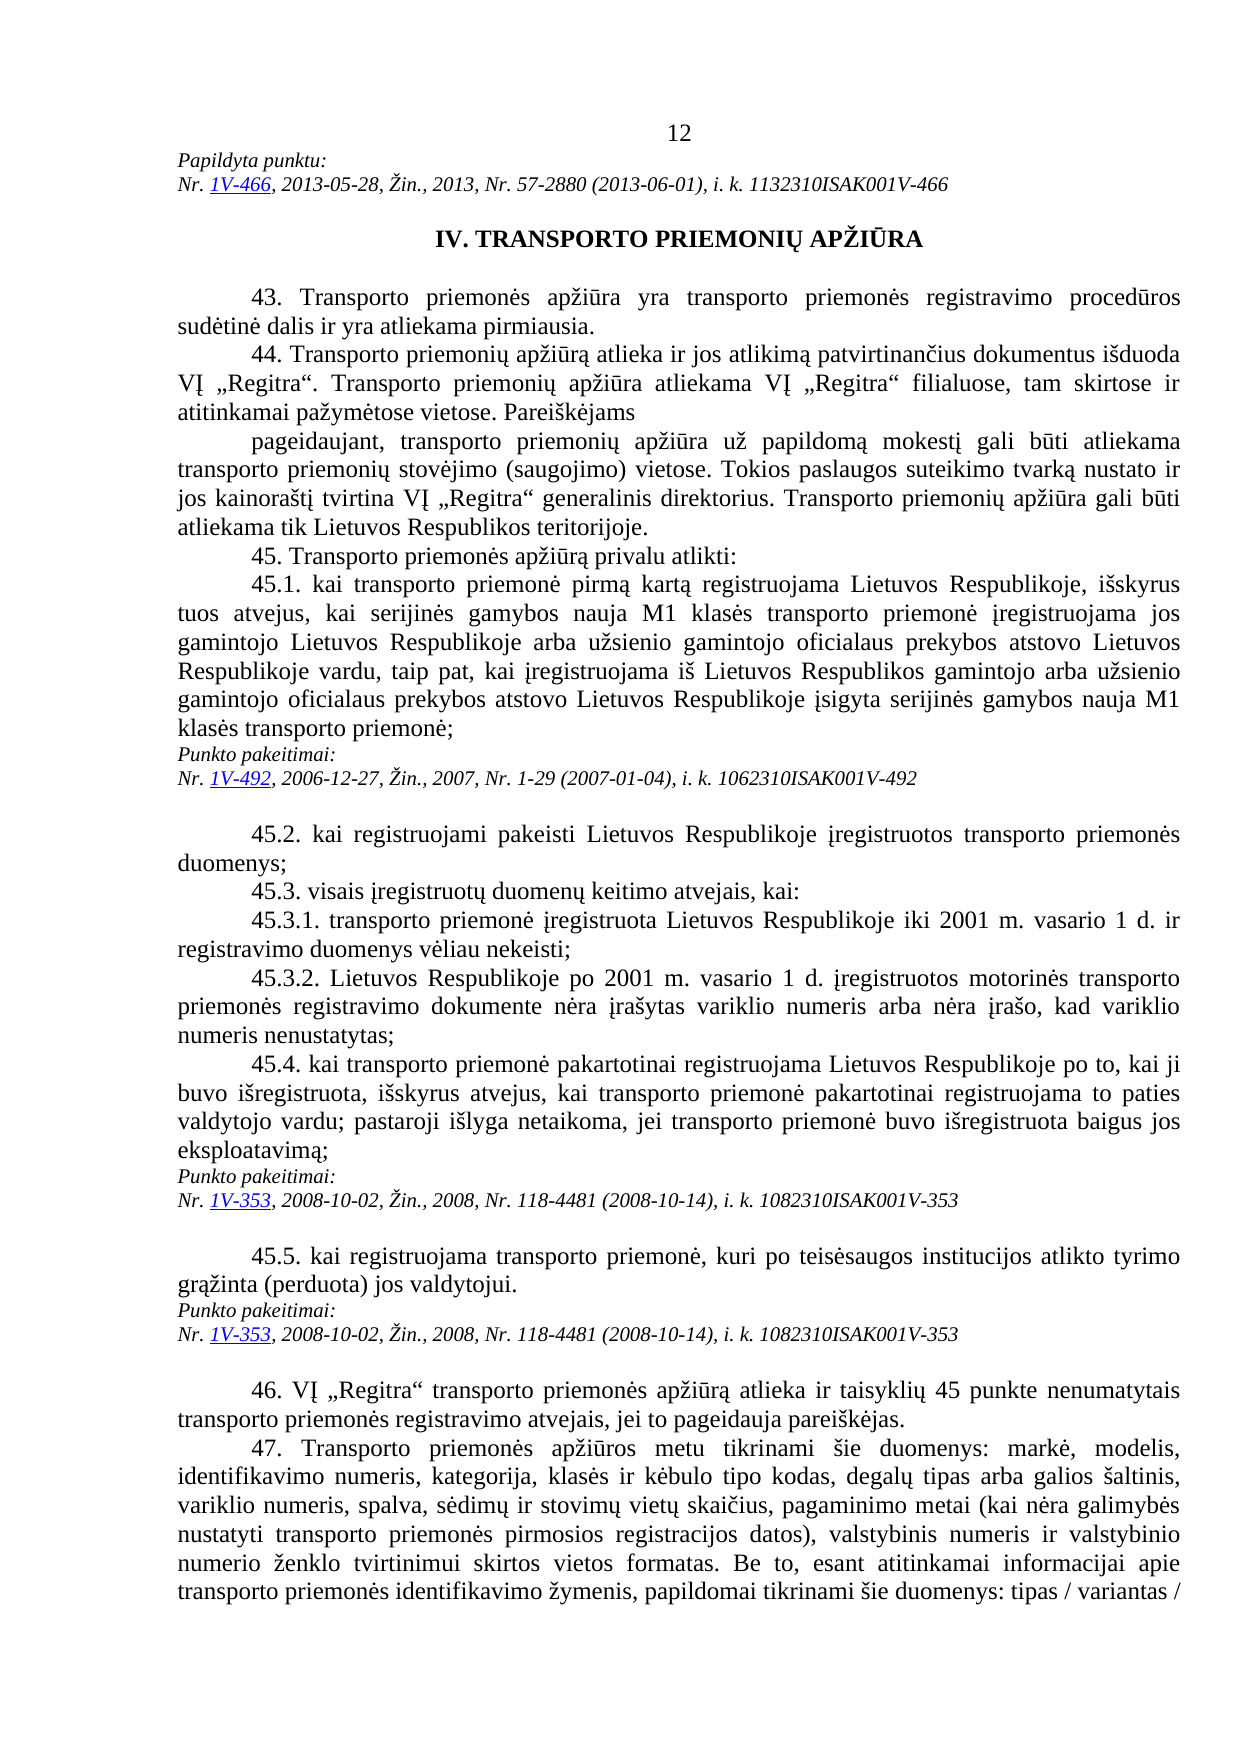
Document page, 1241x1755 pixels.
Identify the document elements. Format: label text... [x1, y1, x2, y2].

text pageidaujant, transporto priemonių apžiūra už papildomą mokestį gali būti atliekama transporto priemonių stovėjimo (saugojimo) vietose. Tokios paslaugos suteikimo tvarką nustato ir jos kainoraštį tvirtina VĮ „Regitra“ generalinis direktorius. Transporto priemonių apžiūra gali būti atliekama tik Lietuvos Respublikos teritorijoje. [177, 426, 1181, 541]
text Punkto pakeitimai: [177, 1298, 1181, 1322]
text 45.4. kai transporto priemonė pakartotinai registruojama Lietuvos Respublikoje po to, kai ji buvo išregistruota, išskyrus atvejus, kai transporto priemonė pakartotinai registruojama to paties valdytojo vardu; pastaroji išlyga netaikoma, jei transporto priemonė buvo išregistruota baigus jos eksploatavimą; [177, 1049, 1181, 1164]
text Nr. 1V-353, 2008-10-02, Žin., 2008, Nr. 118-4481 (2008-10-14), i. k. 1082310ISAK001V-353 [177, 1188, 1181, 1212]
text Punkto pakeitimai: [177, 1164, 1181, 1188]
text Papildyta punktu: [177, 148, 1181, 172]
text 45. Transporto priemonės apžiūrą privalu atlikti: [177, 541, 1181, 569]
text 45.1. kai transporto priemonė pirmą kartą registruojama Lietuvos Respublikoje, išskyrus tuos atvejus, kai serijinės gamybos nauja M1 klasės transporto priemonė įregistruojama jos gamintojo Lietuvos Respublikoje arba užsienio gamintojo oficialaus prekybos atstovo Lietuvos Respublikoje vardu, taip pat, kai įregistruojama iš Lietuvos Respublikos gamintojo arba užsienio gamintojo oficialaus prekybos atstovo Lietuvos Respublikoje įsigyta serijinės gamybos nauja M1 klasės transporto priemonė; [177, 569, 1181, 742]
text 43. Transporto priemonės apžiūra yra transporto priemonės registravimo procedūros sudėtinė dalis ir yra atliekama pirmiausia. [177, 282, 1181, 339]
text IV. TRANSPORTO PRIEMONIŲ APŽIŪRA [177, 224, 1181, 253]
text 45.2. kai registruojami pakeisti Lietuvos Respublikoje įregistruotos transporto priemonės duomenys; [177, 819, 1181, 876]
text 44. Transporto priemonių apžiūrą atlieka ir jos atlikimą patvirtinančius dokumentus išduoda VĮ „Regitra“. Transporto priemonių apžiūra atliekama VĮ „Regitra“ filialuose, tam skirtose ir atitinkamai pažymėtose vietose. Pareiškėjams [177, 339, 1181, 426]
text 45.5. kai registruojama transporto priemonė, kuri po teisėsaugos institucijos atlikto tyrimo grąžinta (perduota) jos valdytojui. [177, 1241, 1181, 1298]
text 45.3. visais įregistruotų duomenų keitimo atvejais, kai: [177, 876, 1181, 905]
text Nr. 1V-466, 2013-05-28, Žin., 2013, Nr. 57-2880 (2013-06-01), i. k. 1132310ISAK001V-466 [177, 172, 1181, 196]
text Nr. 1V-353, 2008-10-02, Žin., 2008, Nr. 118-4481 (2008-10-14), i. k. 1082310ISAK001V-353 [177, 1322, 1181, 1346]
text 46. VĮ „Regitra“ transporto priemonės apžiūrą atlieka ir taisyklių 45 punkte nenumatytais transporto priemonės registravimo atvejais, jei to pageidauja pareiškėjas. [177, 1375, 1181, 1433]
text 45.3.1. transporto priemonė įregistruota Lietuvos Respublikoje iki 2001 m. vasario 1 d. ir registravimo duomenys vėliau nekeisti; [177, 905, 1181, 963]
text 45.3.2. Lietuvos Respublikoje po 2001 m. vasario 1 d. įregistruotos motorinės transporto priemonės registravimo dokumente nėra įrašytas variklio numeris arba nėra įrašo, kad variklio numeris nenustatytas; [177, 963, 1181, 1049]
text 47. Transporto priemonės apžiūros metu tikrinami šie duomenys: markė, modelis, identifikavimo numeris, kategorija, klasės ir kėbulo tipo kodas, degalų tipas arba galios šaltinis, variklio numeris, spalva, sėdimų ir stovimų vietų skaičius, pagaminimo metai (kai nėra galimybės nustatyti transporto priemonės pirmosios registracijos datos), valstybinis numeris ir valstybinio numerio ženklo tvirtinimui skirtos vietos formatas. Be to, esant atitinkamai informacijai apie transporto priemonės identifikavimo žymenis, papildomai tikrinami šie duomenys: tipas / variantas / [177, 1433, 1181, 1605]
text Nr. 1V-492, 2006-12-27, Žin., 2007, Nr. 1-29 (2007-01-04), i. k. 1062310ISAK001V-492 [177, 766, 1181, 790]
text Punkto pakeitimai: [177, 742, 1181, 766]
